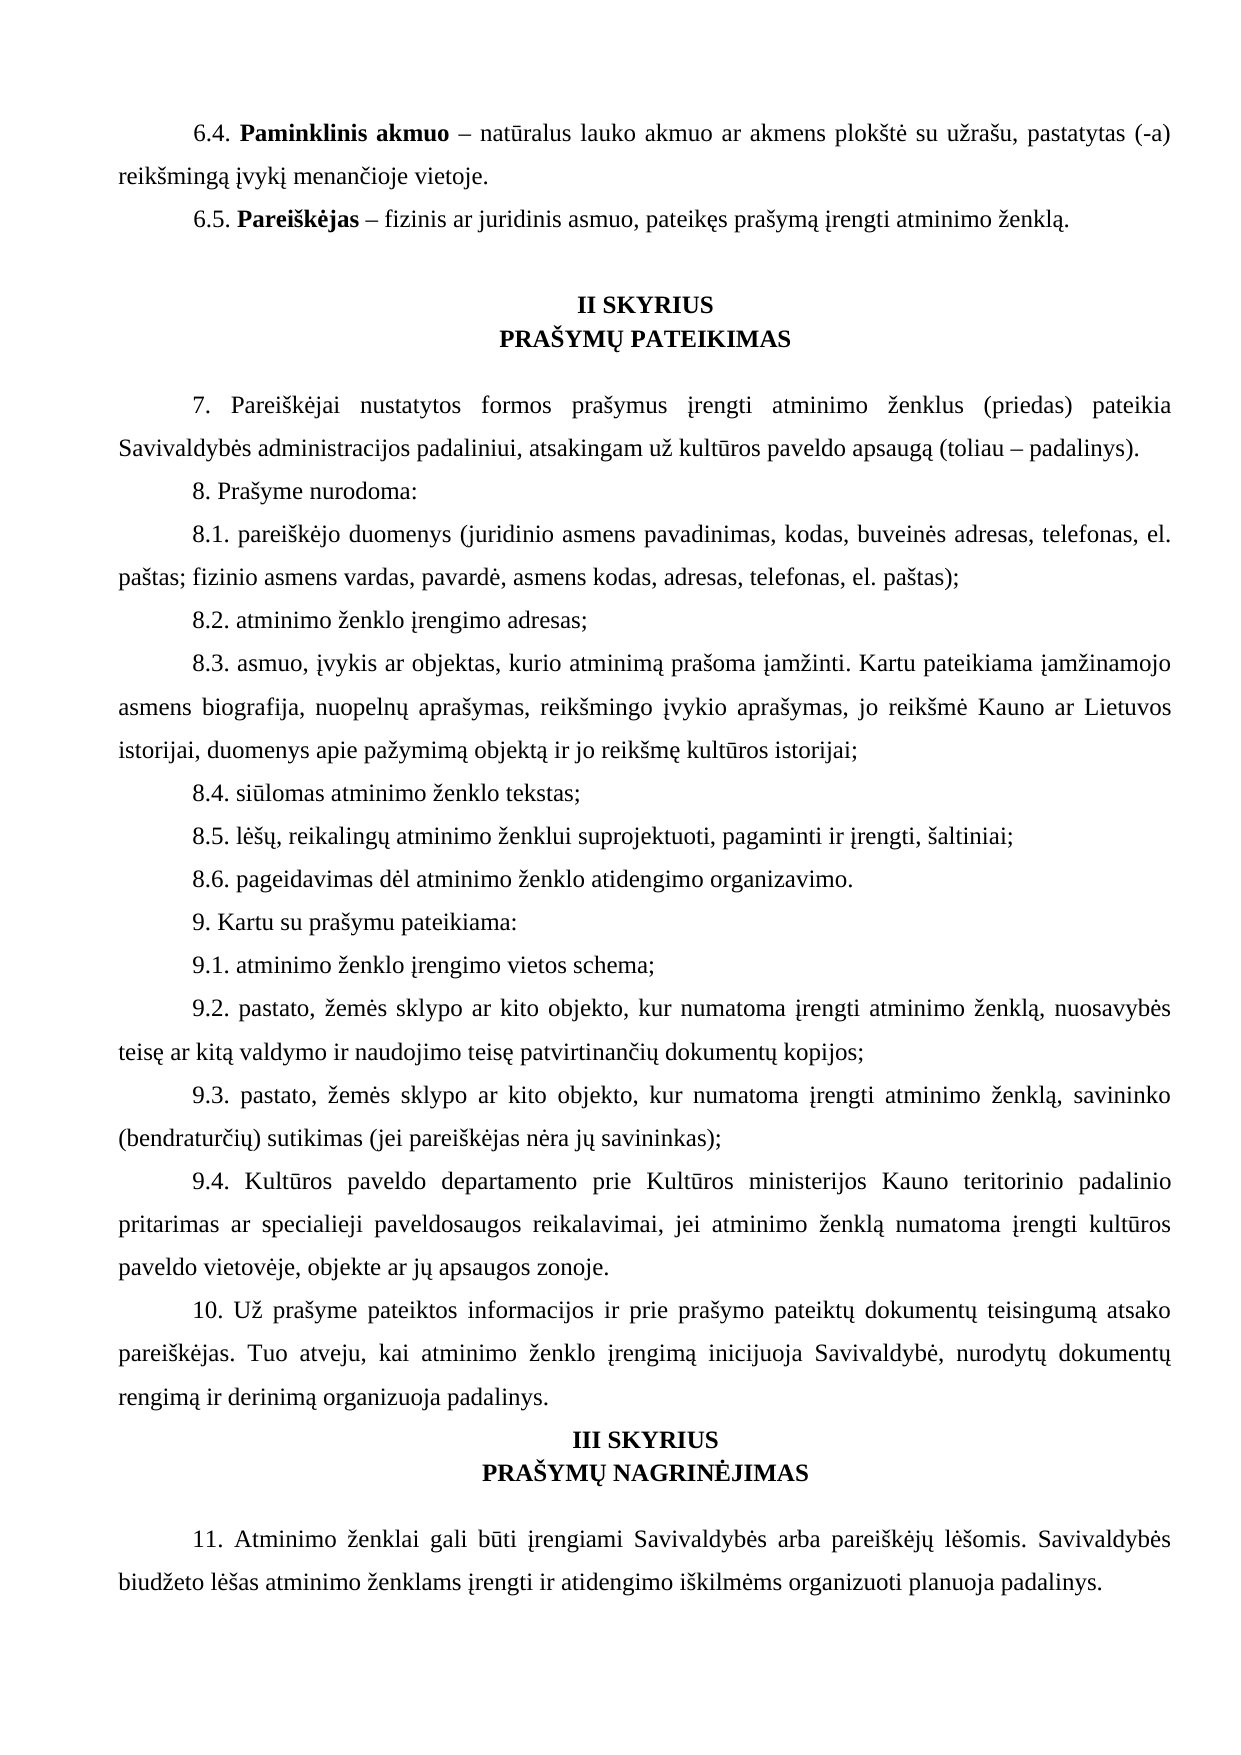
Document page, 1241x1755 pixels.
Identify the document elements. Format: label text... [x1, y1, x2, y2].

text 8. Prašyme nurodoma: [118, 476, 1172, 505]
text 8.1. pareiškėjo duomenys (juridinio asmens pavadinimas, kodas, buveinės adresas, telefonas, el. paštas; fizinio asmens vardas, pavardė, asmens kodas, adresas, telefonas, el. paštas); [118, 519, 1172, 591]
text 9.4. Kultūros paveldo departamento prie Kultūros ministerijos Kauno teritorinio padalinio pritarimas ar specialieji paveldosaugos reikalavimai, jei atminimo ženklą numatoma įrengti kultūros paveldo vietovėje, objekte ar jų apsaugos zonoje. [118, 1166, 1172, 1281]
text 11. Atminimo ženklai gali būti įrengiami Savivaldybės arba pareiškėjų lėšomis. Savivaldybės biudžeto lėšas atminimo ženklams įrengti ir atidengimo iškilmėms organizuoti planuoja padalinys. [118, 1524, 1172, 1596]
text 9.2. pastato, žemės sklypo ar kito objekto, kur numatoma įrengti atminimo ženklą, nuosavybės teisę ar kitą valdymo ir naudojimo teisę patvirtinančių dokumentų kopijos; [118, 993, 1172, 1065]
text 6.4. Paminklinis akmuo – natūralus lauko akmuo ar akmens plokštė su užrašu, pastatytas (-a) reikšmingą įvykį menančioje vietoje. [118, 118, 1172, 190]
text 8.2. atminimo ženklo įrengimo adresas; [118, 605, 1172, 634]
text 9.1. atminimo ženklo įrengimo vietos schema; [118, 950, 1172, 979]
text 10. Už prašyme pateiktos informacijos ir prie prašymo pateiktų dokumentų teisingumą atsako pareiškėjas. Tuo atveju, kai atminimo ženklo įrengimą inicijuoja Savivaldybė, nurodytų dokumentų rengimą ir derinimą organizuoja padalinys. [118, 1295, 1172, 1410]
text 8.5. lėšų, reikalingų atminimo ženklui suprojektuoti, pagaminti ir įrengti, šaltiniai; [118, 821, 1172, 850]
text 9.3. pastato, žemės sklypo ar kito objekto, kur numatoma įrengti atminimo ženklą, savininko (bendraturčių) sutikimas (jei pareiškėjas nėra jų savininkas); [118, 1080, 1172, 1152]
text III SKYRIUS [118, 1425, 1172, 1453]
text 8.4. siūlomas atminimo ženklo tekstas; [118, 778, 1172, 807]
text 8.3. asmuo, įvykis ar objektas, kurio atminimą prašoma įamžinti. Kartu pateikiama įamžinamojo asmens biografija, nuopelnų aprašymas, reikšmingo įvykio aprašymas, jo reikšmė Kauno ar Lietuvos istorijai, duomenys apie pažymimą objektą ir jo reikšmę kultūros istorijai; [118, 648, 1172, 763]
text 8.6. pageidavimas dėl atminimo ženklo atidengimo organizavimo. [118, 864, 1172, 893]
text 7. Pareiškėjai nustatytos formos prašymus įrengti atminimo ženklus (priedas) pateikia Savivaldybės administracijos padaliniui, atsakingam už kultūros paveldo apsaugą (toliau – padalinys). [118, 390, 1172, 462]
text PRAŠYMŲ PATEIKIMAS [118, 324, 1172, 352]
text 6.5. Pareiškėjas – fizinis ar juridinis asmuo, pateikęs prašymą įrengti atminimo ženklą. [118, 204, 1172, 233]
text 9. Kartu su prašymu pateikiama: [118, 907, 1172, 936]
text II SKYRIUS [118, 291, 1172, 319]
text PRAŠYMŲ NAGRINĖJIMAS [118, 1458, 1172, 1486]
